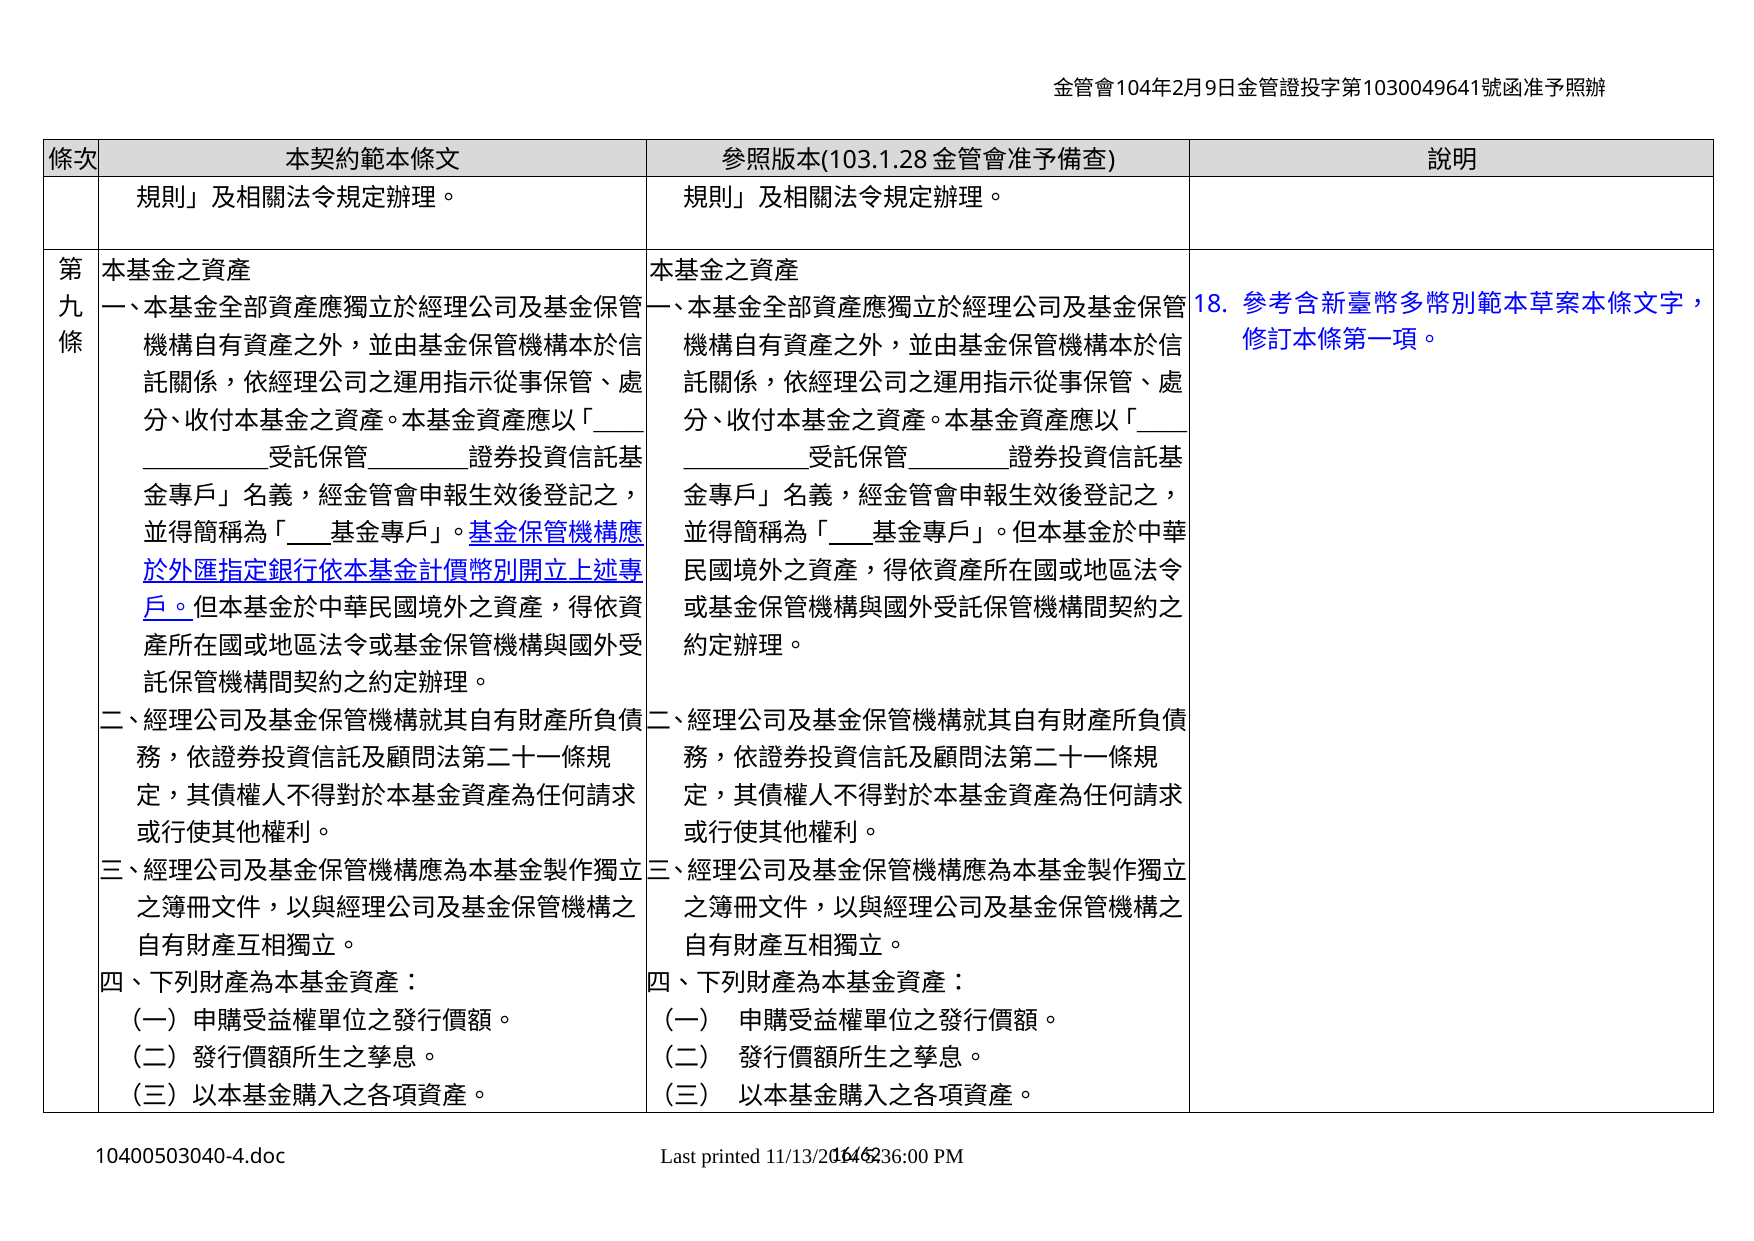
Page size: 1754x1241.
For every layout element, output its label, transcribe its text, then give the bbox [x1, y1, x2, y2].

table_cell [1190, 177, 1713, 249]
table_cell [44, 177, 98, 249]
table_header 條次 [44, 140, 98, 176]
table_header 本契約範本條文 [99, 140, 646, 176]
table_cell 規則」及相關法令規定辦理。 [99, 177, 646, 249]
table_header 說明 [1190, 140, 1713, 176]
table_header 參照版本(103.1.28金管會准予備查) [647, 140, 1189, 176]
table_cell 本基金之資產 一、本基金全部資產應獨立於經理公司及基金保管機構自有資產之外，並由基金保管機構本於信託關係，依經理公司之運用指示從事保管、處分、收付本基金之資產。本基金資產應以「______________受託保管________證券投資信託基金專戶」名義，經金管會申報生效後登記之，並得簡稱為「 基金專戶」。基金保管機構應於外匯指定銀行依本基金計價幣別開立上述專戶。但本基金於中華民國境外之資產，得依資產所在國或地區法令或基金保管機構與國外受託保管機構間契約之約定辦理。 二、經理公司及基金保管機構就其自有財產所負債務，依證券投資信託及顧問法第二十一條規定，其債權人不得對於本基金資產為任何請求或行使其他權利。 三、經理公司及基金保管機構應為本基金製作獨立之簿冊文件，以與經理公司及基金保管機構之自有財產互相獨立。 四、下列財產為本基金資產： 申購受益權單位之發行價額。 發行價額所生之孳息。 以本基金購入之各項資產。 每次收益分配總金額獨立列帳後給付前所生之利息。 以本基金購入之資產之孳息及資本利得。 因受益人或其他第三人對本基金請求權罹於消滅時效，本基金所得之利益。 買回費用（不含委任銷售機構收取之買回收件手續費）。 其他依法令或本契約規定之本基金資產。 五、因運用本基金所生之外匯兌換損益，由本基金承擔。 六、本基金資產非依本契約規定或其他中華民國法令規定，不得處分。 [99, 250, 646, 1112]
table_cell 規則」及相關法令規定辦理。 [647, 177, 1189, 249]
table_cell 第九條 [44, 250, 98, 1112]
table_cell 參考含新臺幣多幣別範本草案本條文字，修訂本條第一項。 [1190, 250, 1713, 1112]
table_cell 本基金之資產 一、本基金全部資產應獨立於經理公司及基金保管機構自有資產之外，並由基金保管機構本於信託關係，依經理公司之運用指示從事保管、處分、收付本基金之資產。本基金資產應以「______________受託保管________證券投資信託基金專戶」名義，經金管會申報生效後登記之，並得簡稱為「 基金專戶」。但本基金於中華民國境外之資產，得依資產所在國或地區法令或基金保管機構與國外受託保管機構間契約之約定辦理。 二、經理公司及基金保管機構就其自有財產所負債務，依證券投資信託及顧問法第二十一條規定，其債權人不得對於本基金資產為任何請求或行使其他權利。 三、經理公司及基金保管機構應為本基金製作獨立之簿冊文件，以與經理公司及基金保管機構之自有財產互相獨立。 四、下列財產為本基金資產： 申購受益權單位之發行價額。 發行價額所生之孳息。 以本基金購入之各項資產。 每次收益分配總金額獨立列帳後給付前所生之利息。 以本基金購入之資產之孳息及資本利得。 因受益人或其他第三人對本基金請求權罹於消滅時效，本基金所得之利益。 買回費用（不含委任銷售機構收取之買回收件手續費）。 其他依法令或本契約規定之本基金資產。 五、因運用本基金所生之外匯兌換損益，由本基金承擔。 六、本基金資產非依本契約規定或其他中華民國法令規定，不得處分。 [647, 250, 1189, 1112]
